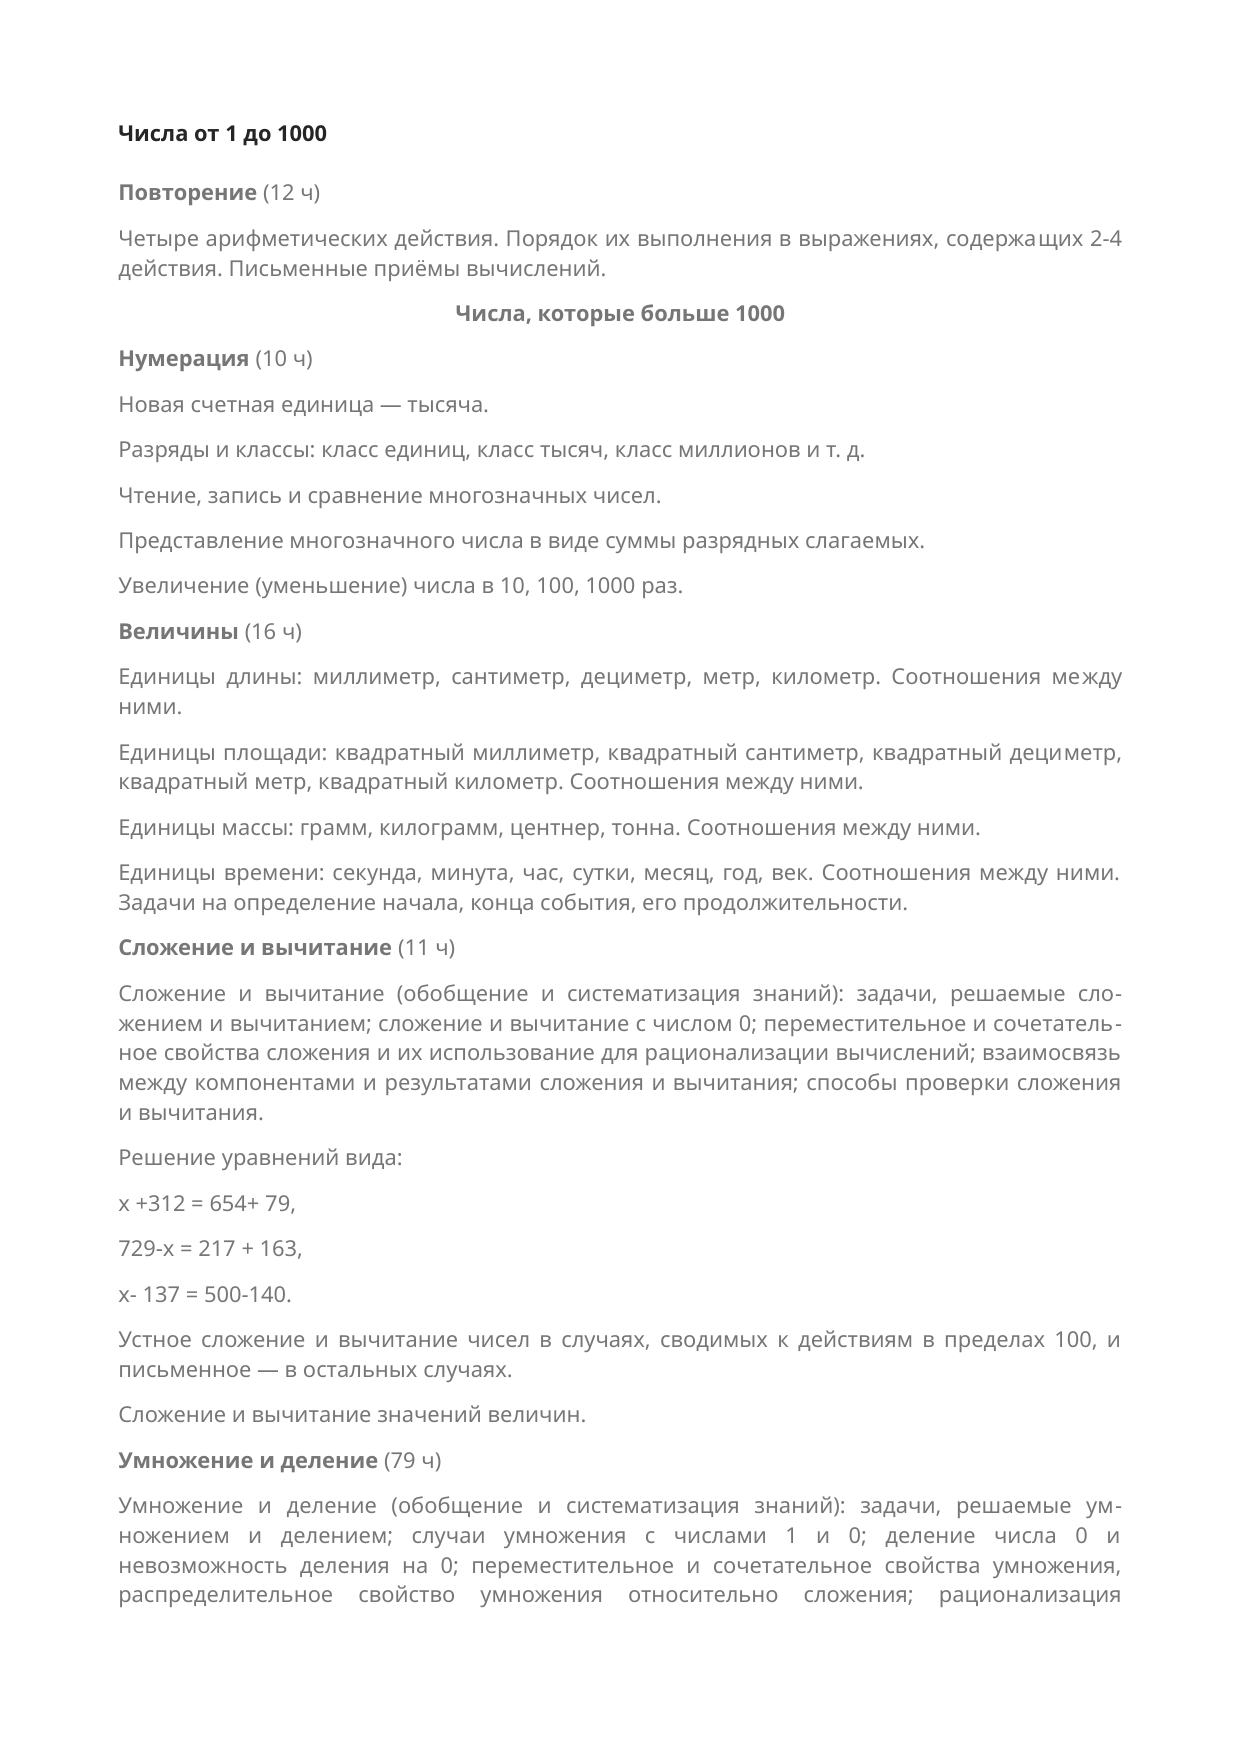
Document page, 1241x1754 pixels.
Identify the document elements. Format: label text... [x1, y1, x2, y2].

text Повторение (12 ч) [118, 177, 1122, 207]
text Увеличение (уменьшение) числа в 10, 100, 1000 раз. [118, 571, 1122, 600]
text Сложение и вычитание (11 ч) [118, 932, 1122, 962]
text Решение уравнений вида: [118, 1142, 1122, 1172]
text Устное сложение и вычитание чисел в случаях, сводимых к действиям в пределах 100, и письменное — в остальных случаях. [118, 1324, 1122, 1384]
text 729-х = 217 + 163, [118, 1233, 1122, 1263]
text Чтение, запись и сравнение многозначных чисел. [118, 480, 1122, 509]
text Четыре арифметических действия. Порядок их выполнения в выражениях, содержа­щих 2-4 действия. Письменные приёмы вычислений. [118, 223, 1122, 282]
text Разряды и классы: класс единиц, класс тысяч, класс миллионов и т. д. [118, 434, 1122, 464]
text Умножение и деление (79 ч) [118, 1445, 1122, 1474]
text х +312 = 654+ 79, [118, 1188, 1122, 1218]
text Сложение и вычитание значений величин. [118, 1399, 1122, 1429]
text Умножение и деление (обобщение и систематизация знаний): задачи, решаемые ум­ножением и делением; случаи умножения с числами 1 и 0; деление числа 0 и невозможность деления на 0; переместительное и сочетательное свойства умножения, распределительное свойство умножения относительно сложения; рационализация [118, 1490, 1122, 1609]
text Единицы площади: квадратный миллиметр, квадратный сантиметр, квадратный деци­метр, квадратный метр, квадратный километр. Соотношения между ними. [118, 737, 1122, 796]
text Нумерация (10 ч) [118, 343, 1122, 373]
text Числа от 1 до 1000 [118, 118, 1122, 148]
text Новая счетная единица — тысяча. [118, 389, 1122, 419]
text Величины (16 ч) [118, 616, 1122, 646]
text Единицы массы: грамм, килограмм, центнер, тонна. Соотношения между ними. [118, 812, 1122, 842]
text Единицы длины: миллиметр, сантиметр, дециметр, метр, километр. Соотношения ме­жду ними. [118, 661, 1122, 721]
text х- 137 = 500-140. [118, 1279, 1122, 1308]
text Представление многозначного числа в виде суммы разрядных слагаемых. [118, 525, 1122, 555]
text Сложение и вычитание (обобщение и систематизация знаний): задачи, решаемые сло­жением и вычитанием; сложение и вычитание с числом 0; переместительное и сочетатель­ное свойства сложения и их использование для рационализации вычислений; взаимосвязь между компонентами и результатами сложения и вычитания; способы проверки сложения и вычитания. [118, 978, 1122, 1127]
text Единицы времени: секунда, минута, час, сутки, месяц, год, век. Соотношения между ними. Задачи на определение начала, конца события, его продолжительности. [118, 857, 1122, 917]
text Числа, которые больше 1000 [118, 298, 1122, 328]
